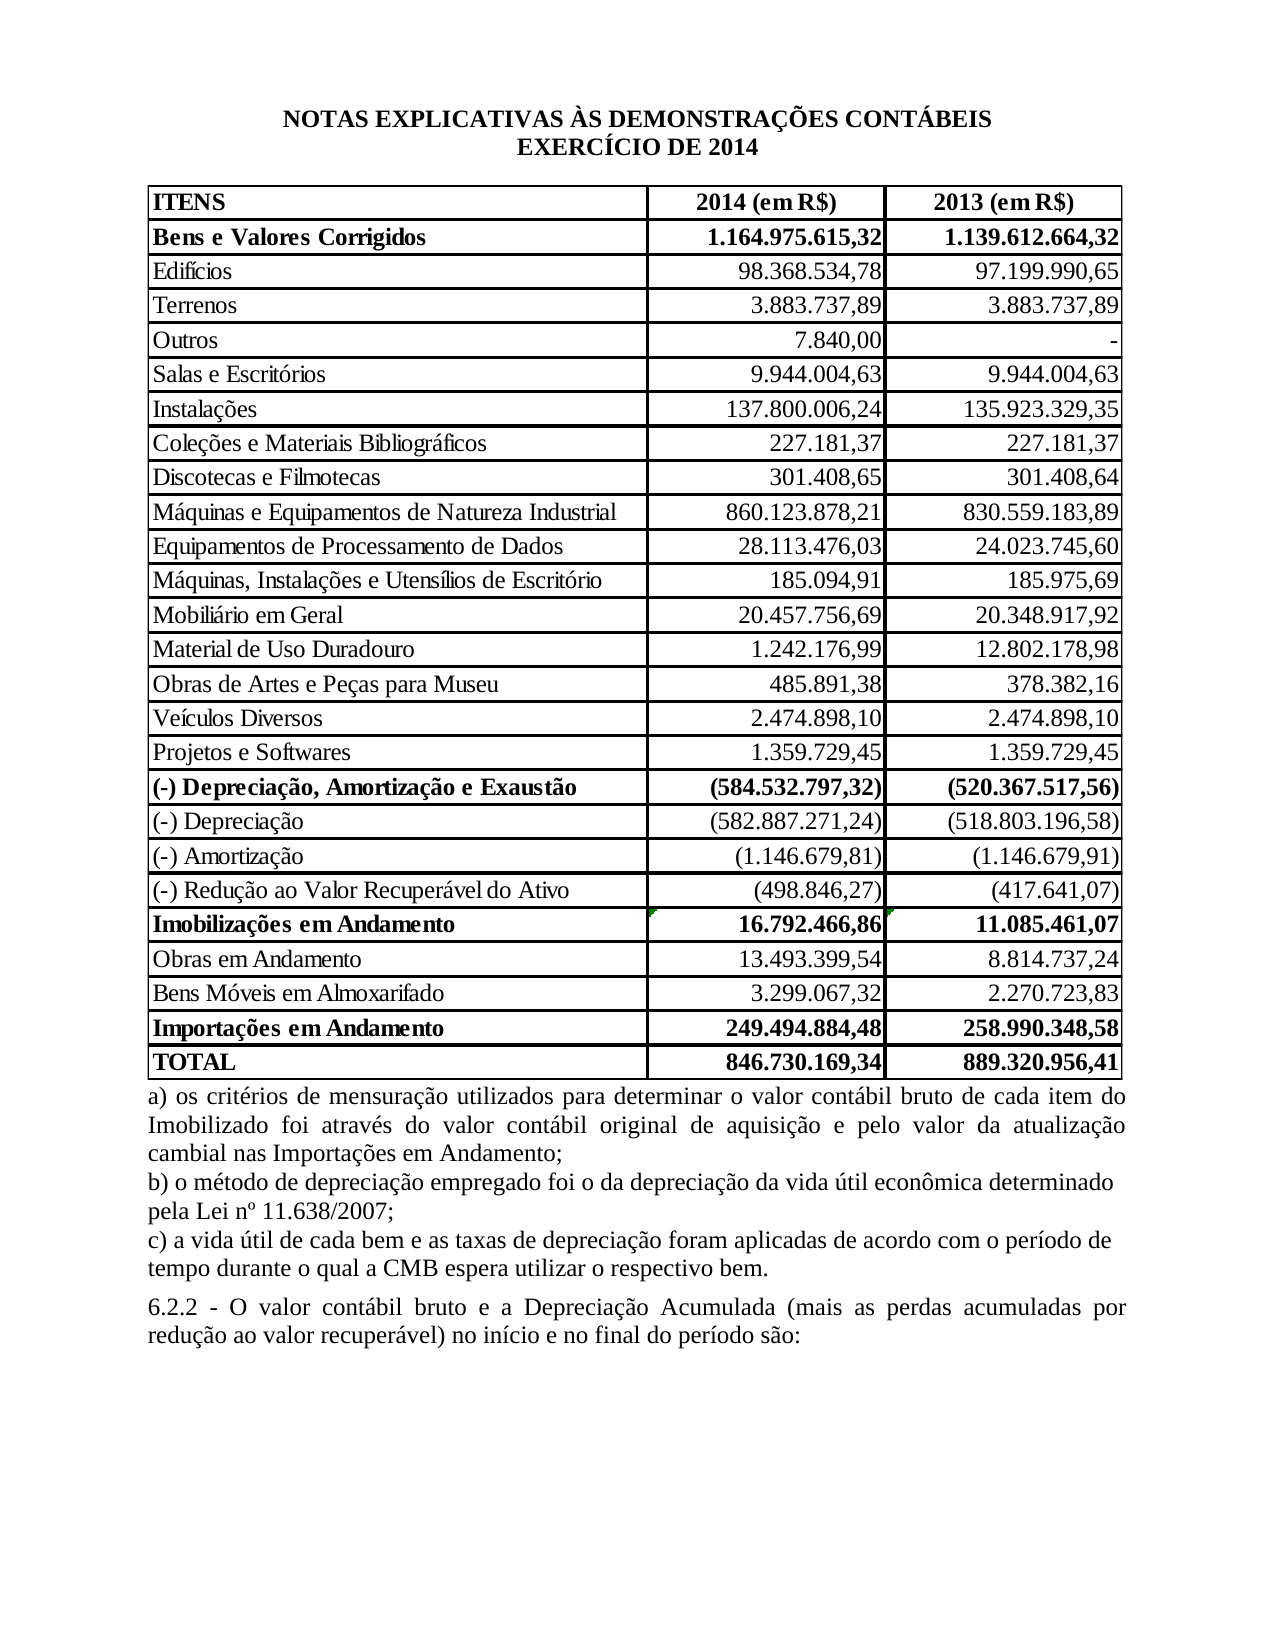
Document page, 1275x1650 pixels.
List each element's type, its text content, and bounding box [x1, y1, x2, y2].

text c) a vida útil de cada bem e as taxas de depreciação foram aplicadas de acordo com o período de tempo durante o qual a CMB espera utilizar o respectivo bem. [148, 1225, 1127, 1282]
text b) o método de depreciação empregado foi o da depreciação da vida útil econômica determinado pela Lei nº 11.638/2007; [148, 1167, 1127, 1225]
text a) os critérios de mensuração utilizados para determinar o valor contábil bruto de cada item do Imobilizado foi através do valor contábil original de aquisição e pelo valor da atualização cambial nas Importações em Andamento; [148, 1081, 1127, 1167]
text 6.2.2 - O valor contábil bruto e a Depreciação Acumulada (mais as perdas acumuladas por redução ao valor recuperável) no início e no final do período são: [148, 1292, 1127, 1349]
